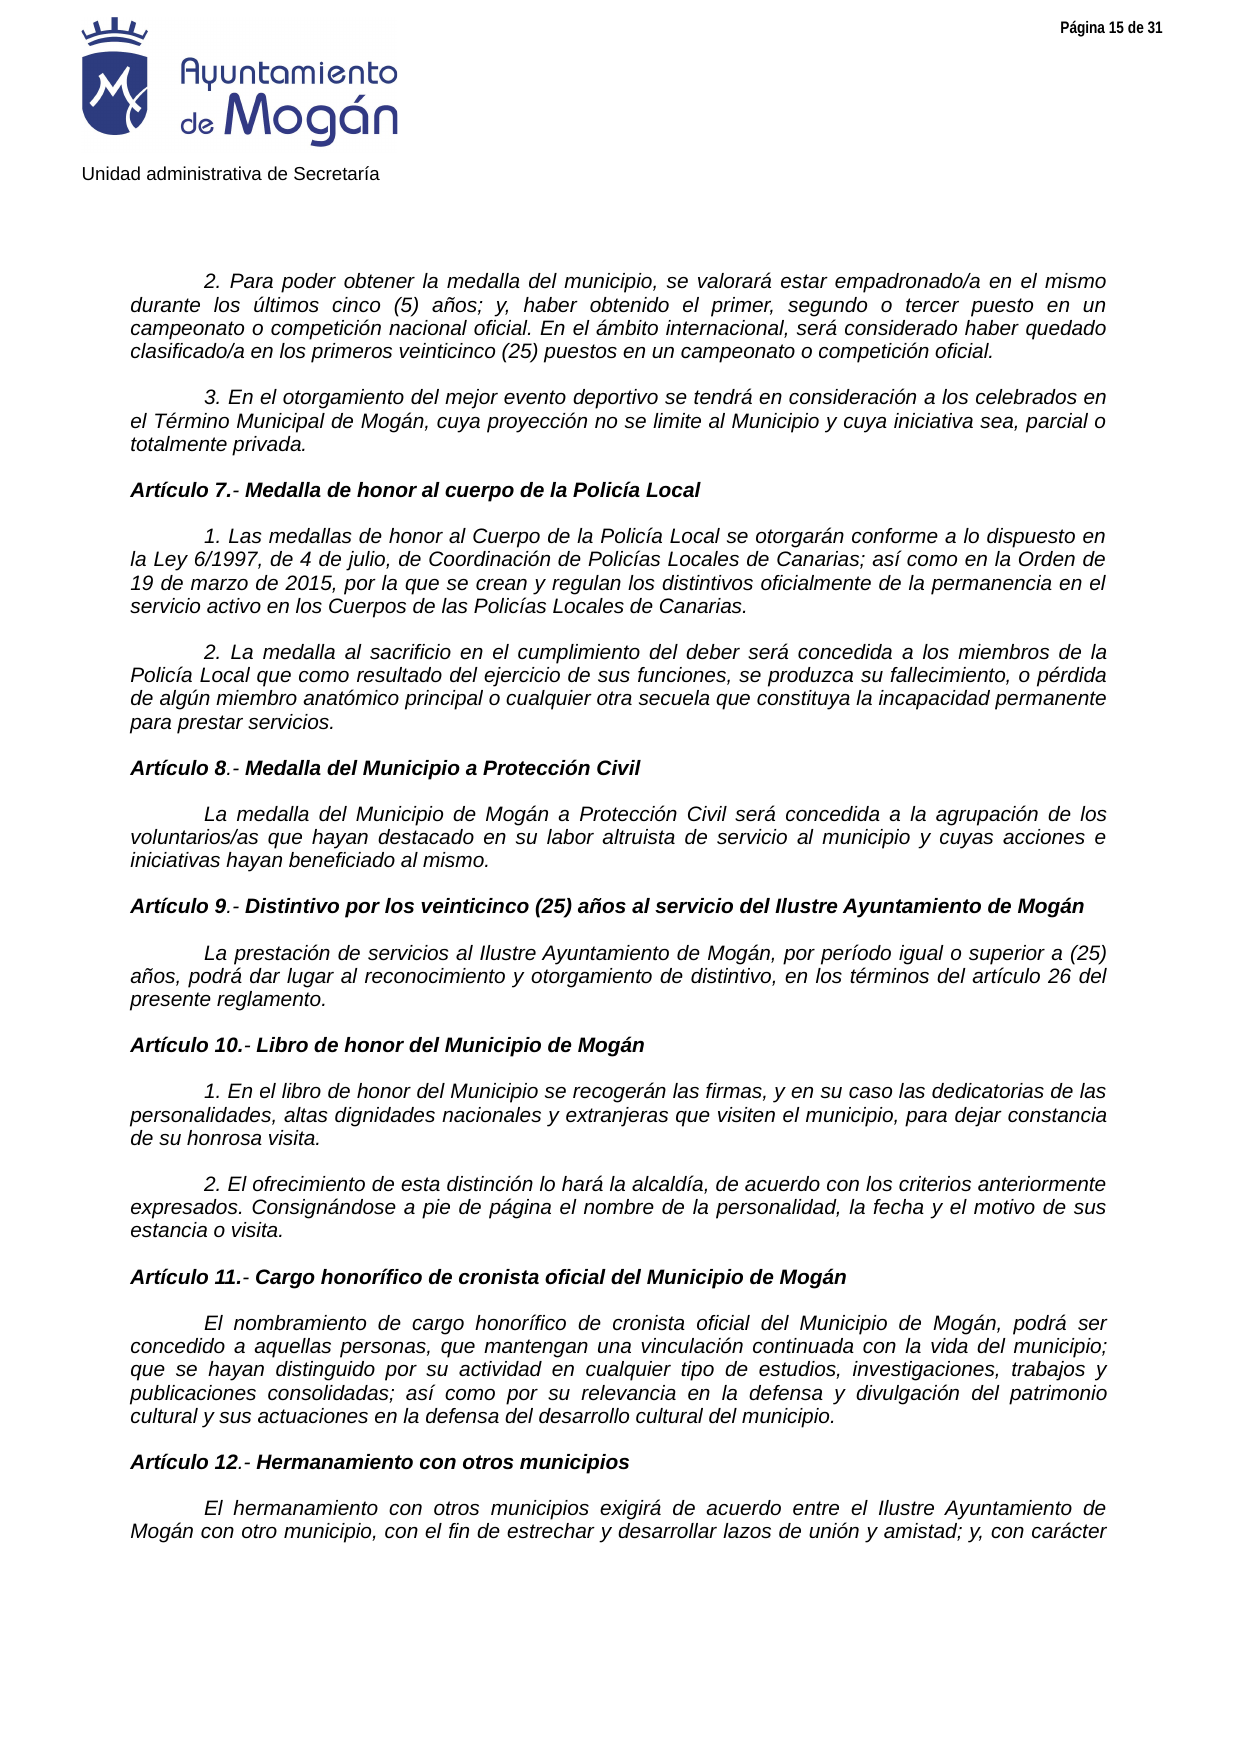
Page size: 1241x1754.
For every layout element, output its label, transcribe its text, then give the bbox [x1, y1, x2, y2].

text El hermanamiento con otros municipios exigirá de acuerdo entre el Ilustre Ayuntamiento de Mogán con otro municipio, con el fin de estrechar y desarrollar lazos de unión y amistad; y, con carácter [130, 1497, 1110, 1543]
text Artículo 12.- Hermanamiento con otros municipios [130, 1450, 1110, 1474]
text Artículo 7.- Medalla de honor al cuerpo de la Policía Local [130, 478, 1110, 502]
text 3. En el otorgamiento del mejor evento deportivo se tendrá en consideración a los celebrados en el Término Municipal de Mogán, cuya proyección no se limite al Municipio y cuya iniciativa sea, parcial o totalmente privada. [130, 386, 1110, 456]
text Artículo 10.- Libro de honor del Municipio de Mogán [130, 1034, 1110, 1057]
text Artículo 9.- Distintivo por los veinticinco (25) años al servicio del Ilustre Ayuntamiento de Mogán [130, 895, 1110, 918]
text El nombramiento de cargo honorífico de cronista oficial del Municipio de Mogán, podrá ser concedido a aquellas personas, que mantengan una vinculación continuada con la vida del municipio; que se hayan distinguido por su actividad en cualquier tipo de estudios, investigaciones, trabajos y publicaciones consolidadas; así como por su relevancia en la defensa y divulgación del patrimonio cultural y sus actuaciones en la defensa del desarrollo cultural del municipio. [130, 1311, 1110, 1427]
text La prestación de servicios al Ilustre Ayuntamiento de Mogán, por período igual o superior a (25) años, podrá dar lugar al reconocimiento y otorgamiento de distintivo, en los términos del artículo 26 del presente reglamento. [130, 941, 1110, 1011]
text 1. Las medallas de honor al Cuerpo de la Policía Local se otorgarán conforme a lo dispuesto en la Ley 6/1997, de 4 de julio, de Coordinación de Policías Locales de Canarias; así como en la Orden de 19 de marzo de 2015, por la que se crean y regulan los distintivos oficialmente de la permanencia en el servicio activo en los Cuerpos de las Policías Locales de Canarias. [130, 525, 1110, 618]
picture [81, 17, 398, 153]
text 2. El ofrecimiento de esta distinción lo hará la alcaldía, de acuerdo con los criterios anteriormente expresados. Consignándose a pie de página el nombre de la personalidad, la fecha y el motivo de sus estancia o visita. [130, 1173, 1110, 1242]
text Artículo 8.- Medalla del Municipio a Protección Civil [130, 756, 1110, 779]
text 1. En el libro de honor del Municipio se recogerán las firmas, y en su caso las dedicatorias de las personalidades, altas dignidades nacionales y extranjeras que visiten el municipio, para dejar constancia de su honrosa visita. [130, 1080, 1110, 1150]
text 2. La medalla al sacrificio en el cumplimiento del deber será concedida a los miembros de la Policía Local que como resultado del ejercicio de sus funciones, se produzca su fallecimiento, o pérdida de algún miembro anatómico principal o cualquier otra secuela que constituya la incapacidad permanente para prestar servicios. [130, 641, 1110, 733]
text Artículo 11.- Cargo honorífico de cronista oficial del Municipio de Mogán [130, 1265, 1110, 1288]
text La medalla del Municipio de Mogán a Protección Civil será concedida a la agrupación de los voluntarios/as que hayan destacado en su labor altruista de servicio al municipio y cuyas acciones e iniciativas hayan beneficiado al mismo. [130, 802, 1110, 872]
text 2. Para poder obtener la medalla del municipio, se valorará estar empadronado/a en el mismo durante los últimos cinco (5) años; y, haber obtenido el primer, segundo o tercer puesto en un campeonato o competición nacional oficial. En el ámbito internacional, será considerado haber quedado clasificado/a en los primeros veinticinco (25) puestos en un campeonato o competición oficial. [130, 270, 1110, 363]
